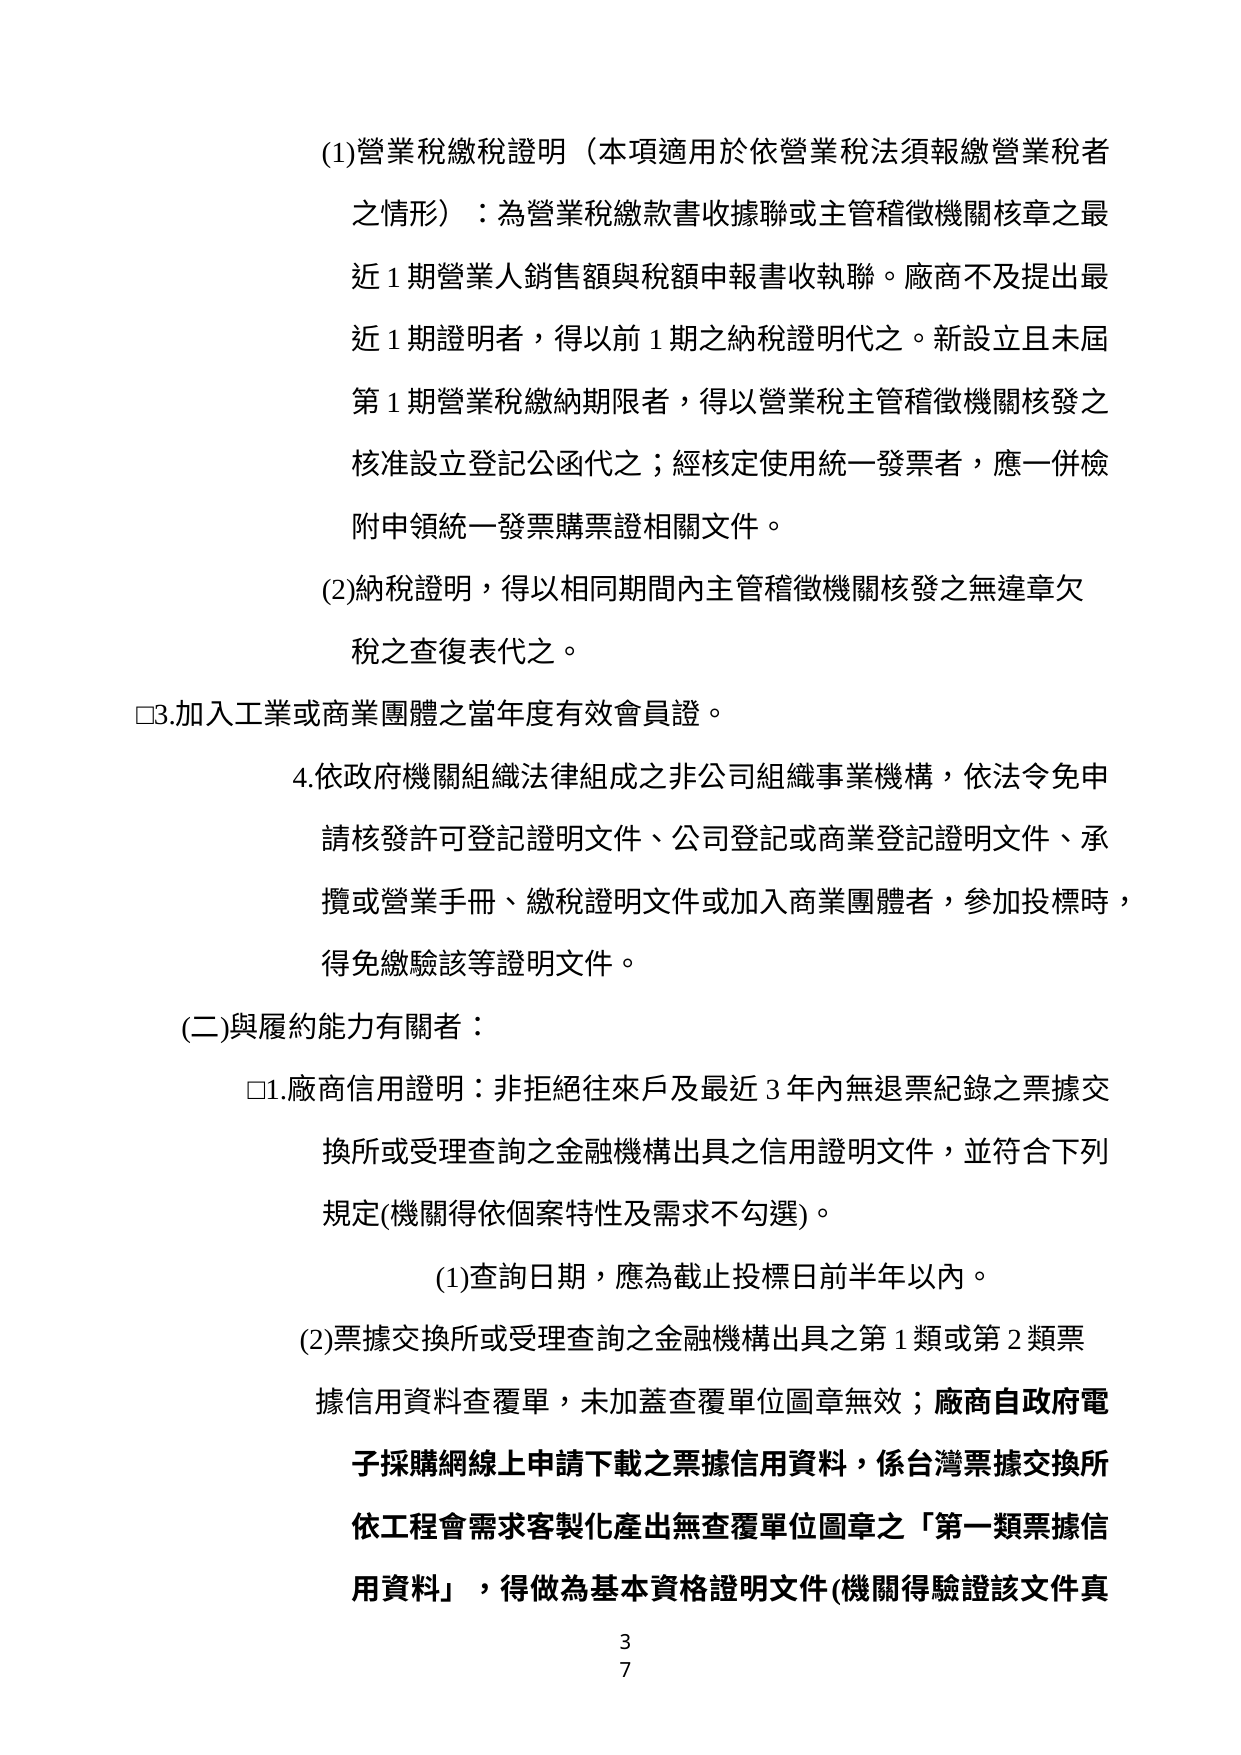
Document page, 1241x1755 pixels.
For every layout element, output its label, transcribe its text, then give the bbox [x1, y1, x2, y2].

text □1.廠商信用證明：非拒絕往來戶及最近3年內無退票紀錄之票據交換所或受理查詢之金融機構出具之信用證明文件，並符合下列規定(機關得依個案特性及需求不勾選)。 [225, 1045, 1110, 1233]
text (2)票據交換所或受理查詢之金融機構出具之第1類或第2類票 [277, 1295, 1110, 1358]
text 據信用資料查覆單，未加蓋查覆單位圖章無效；廠商自政府電子採購網線上申請下載之票據信用資料，係台灣票據交換所依工程會需求客製化產出無查覆單位圖章之「第一類票據信用資料」，得做為基本資格證明文件(機關得驗證該文件真 [277, 1358, 1110, 1608]
text (1)查詢日期，應為截止投標日前半年以內。 [413, 1233, 1110, 1295]
text 4.依政府機關組織法律組成之非公司組織事業機構，依法令免申請核發許可登記證明文件、公司登記或商業登記證明文件、承攬或營業手冊、繳稅證明文件或加入商業團體者，參加投標時，得免繳驗該等證明文件。 [292, 733, 1110, 983]
text (二)與履約能力有關者： [130, 983, 1110, 1045]
text (2)納稅證明，得以相同期間內主管稽徵機關核發之無違章欠稅之查復表代之。 [322, 545, 1110, 670]
text □3.加入工業或商業團體之當年度有效會員證。 [12, 670, 1110, 733]
text (1)營業稅繳稅證明（本項適用於依營業稅法須報繳營業稅者之情形）：為營業稅繳款書收據聯或主管稽徵機關核章之最近1期營業人銷售額與稅額申報書收執聯。廠商不及提出最近1期證明者，得以前1期之納稅證明代之。新設立且未屆第1期營業稅繳納期限者，得以營業稅主管稽徵機關核發之核准設立登記公函代之；經核定使用統一發票者，應一併檢附申領統一發票購票證相關文件。 [321, 108, 1110, 545]
